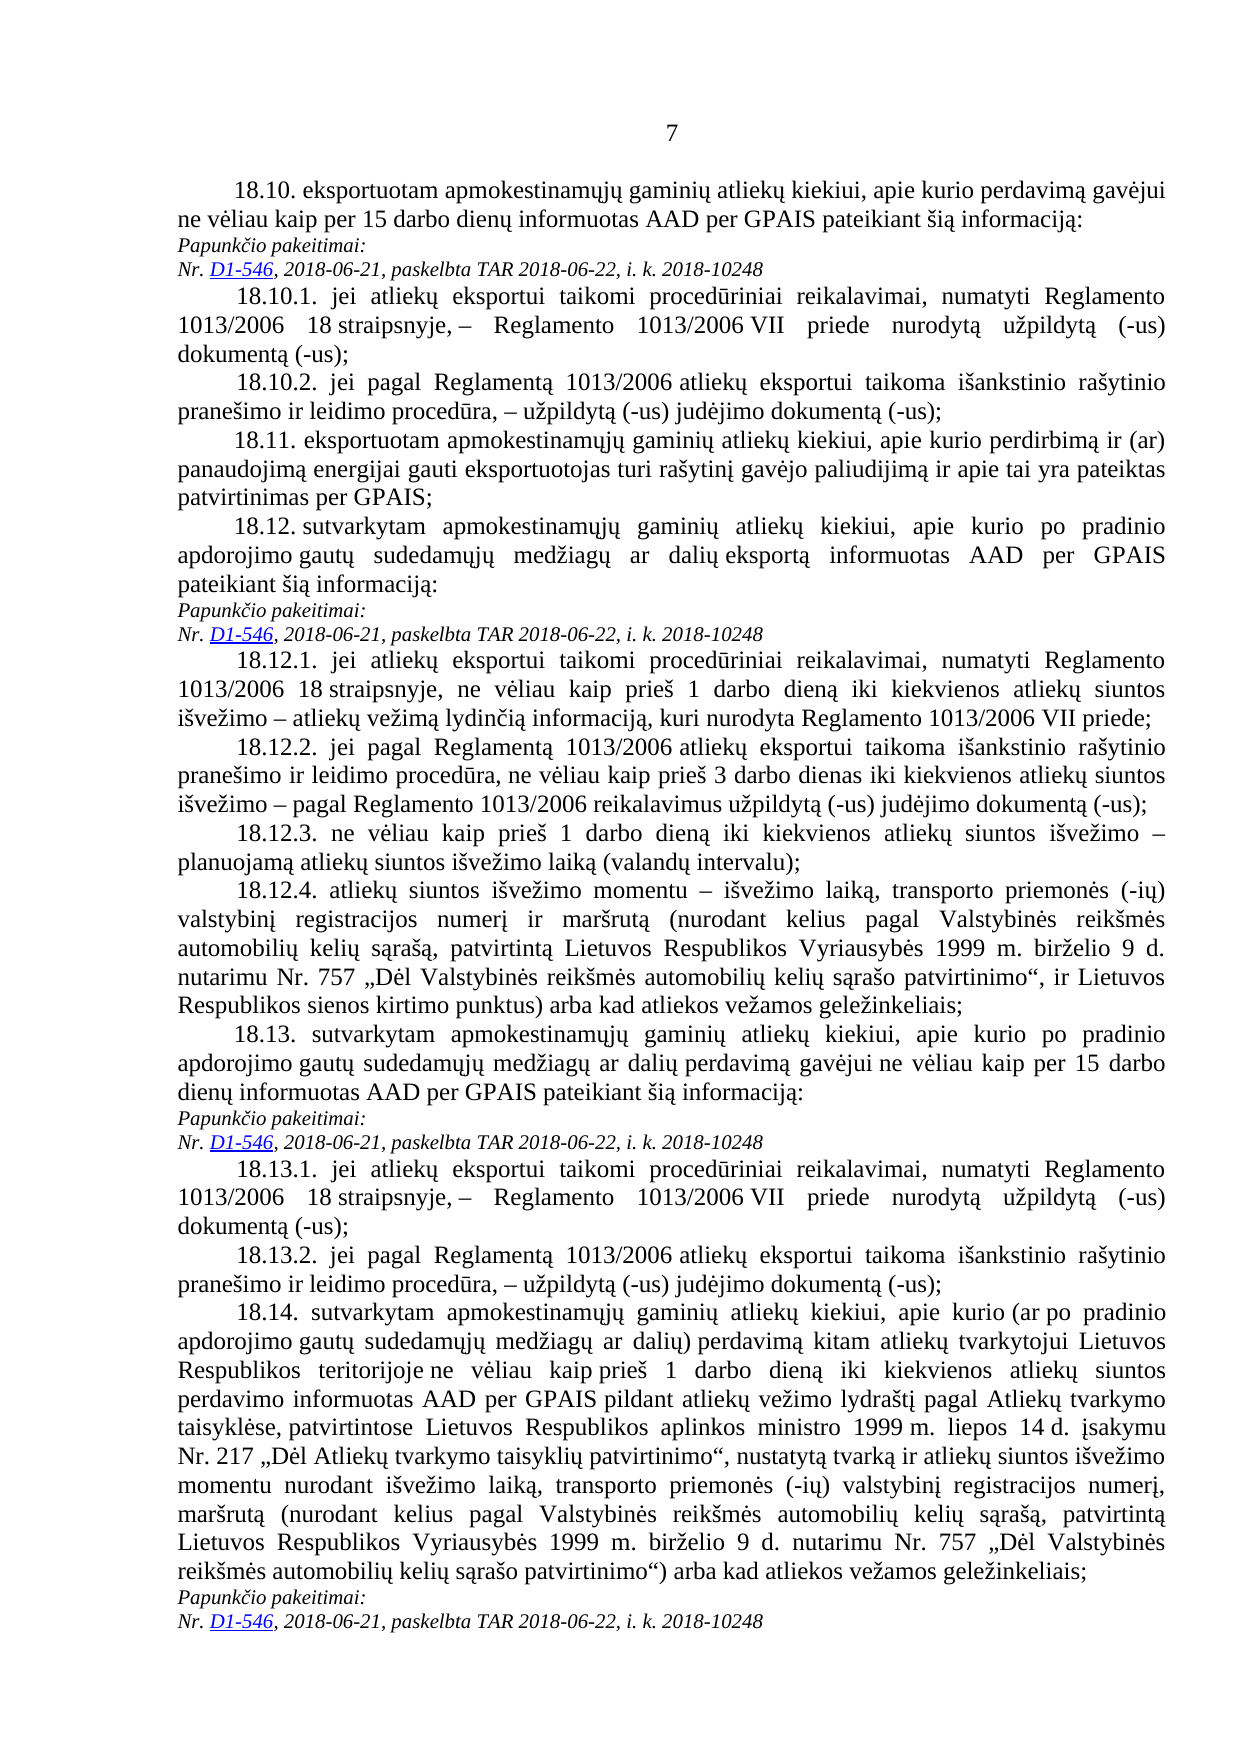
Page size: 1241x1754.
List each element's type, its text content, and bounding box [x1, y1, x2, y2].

text Nr. D1-546, 2018-06-21, paskelbta TAR 2018-06-22, i. k. 2018-10248 [177, 257, 1166, 281]
text Nr. D1-546, 2018-06-21, paskelbta TAR 2018-06-22, i. k. 2018-10248 [177, 1130, 1166, 1154]
text 18.12.1. jei atliekų eksportui taikomi procedūriniai reikalavimai, numatyti Reglamento 1013/2006 18 straipsnyje, ne vėliau kaip prieš 1 darbo dieną iki kiekvienos atliekų siuntos išvežimo – atliekų vežimą lydinčią informaciją, kuri nurodyta Reglamento 1013/2006 VII priede; [177, 646, 1166, 732]
text 18.11. eksportuotam apmokestinamųjų gaminių atliekų kiekiui, apie kurio perdirbimą ir (ar) panaudojimą energijai gauti eksportuotojas turi rašytinį gavėjo paliudijimą ir apie tai yra pateiktas patvirtinimas per GPAIS; [177, 425, 1166, 511]
text 18.12.2. jei pagal Reglamentą 1013/2006 atliekų eksportui taikoma išankstinio rašytinio pranešimo ir leidimo procedūra, ne vėliau kaip prieš 3 darbo dienas iki kiekvienos atliekų siuntos išvežimo – pagal Reglamento 1013/2006 reikalavimus užpildytą (-us) judėjimo dokumentą (-us); [177, 732, 1166, 818]
text 18.12.3. ne vėliau kaip prieš 1 darbo dieną iki kiekvienos atliekų siuntos išvežimo –planuojamą atliekų siuntos išvežimo laiką (valandų intervalu); [177, 818, 1166, 876]
text 18.12.4. atliekų siuntos išvežimo momentu – išvežimo laiką, transporto priemonės (-ių) valstybinį registracijos numerį ir maršrutą (nurodant kelius pagal Valstybinės reikšmės automobilių kelių sąrašą, patvirtintą Lietuvos Respublikos Vyriausybės 1999 m. birželio 9 d. nutarimu Nr. 757 „Dėl Valstybinės reikšmės automobilių kelių sąrašo patvirtinimo“, ir Lietuvos Respublikos sienos kirtimo punktus) arba kad atliekos vežamos geležinkeliais; [177, 876, 1166, 1019]
text Papunkčio pakeitimai: [177, 597, 1166, 622]
text 18.12. sutvarkytam apmokestinamųjų gaminių atliekų kiekiui, apie kurio po pradinio apdorojimo gautų sudedamųjų medžiagų ar dalių eksportą informuotas AAD per GPAIS pateikiant šią informaciją: [177, 511, 1166, 597]
text Papunkčio pakeitimai: [177, 1585, 1166, 1609]
text Nr. D1-546, 2018-06-21, paskelbta TAR 2018-06-22, i. k. 2018-10248 [177, 622, 1166, 646]
text 18.10. eksportuotam apmokestinamųjų gaminių atliekų kiekiui, apie kurio perdavimą gavėjui ne vėliau kaip per 15 darbo dienų informuotas AAD per GPAIS pateikiant šią informaciją: [177, 176, 1166, 233]
text 18.10.2. jei pagal Reglamentą 1013/2006 atliekų eksportui taikoma išankstinio rašytinio pranešimo ir leidimo procedūra, – užpildytą (-us) judėjimo dokumentą (-us); [177, 367, 1166, 425]
text 18.10.1. jei atliekų eksportui taikomi procedūriniai reikalavimai, numatyti Reglamento 1013/2006 18 straipsnyje, – Reglamento 1013/2006 VII priede nurodytą užpildytą (-us) dokumentą (-us); [177, 281, 1166, 367]
text Nr. D1-546, 2018-06-21, paskelbta TAR 2018-06-22, i. k. 2018-10248 [177, 1609, 1166, 1633]
text 18.13. sutvarkytam apmokestinamųjų gaminių atliekų kiekiui, apie kurio po pradinio apdorojimo gautų sudedamųjų medžiagų ar dalių perdavimą gavėjui ne vėliau kaip per 15 darbo dienų informuotas AAD per GPAIS pateikiant šią informaciją: [177, 1019, 1166, 1106]
text Papunkčio pakeitimai: [177, 1106, 1166, 1130]
text 18.13.2. jei pagal Reglamentą 1013/2006 atliekų eksportui taikoma išankstinio rašytinio pranešimo ir leidimo procedūra, – užpildytą (-us) judėjimo dokumentą (-us); [177, 1240, 1166, 1297]
text 18.13.1. jei atliekų eksportui taikomi procedūriniai reikalavimai, numatyti Reglamento 1013/2006 18 straipsnyje, – Reglamento 1013/2006 VII priede nurodytą užpildytą (-us) dokumentą (-us); [177, 1154, 1166, 1240]
text 18.14. sutvarkytam apmokestinamųjų gaminių atliekų kiekiui, apie kurio (ar po pradinio apdorojimo gautų sudedamųjų medžiagų ar dalių) perdavimą kitam atliekų tvarkytojui Lietuvos Respublikos teritorijoje ne vėliau kaip prieš 1 darbo dieną iki kiekvienos atliekų siuntos perdavimo informuotas AAD per GPAIS pildant atliekų vežimo lydraštį pagal Atliekų tvarkymo taisyklėse, patvirtintose Lietuvos Respublikos aplinkos ministro 1999 m. liepos 14 d. įsakymu Nr. 217 „Dėl Atliekų tvarkymo taisyklių patvirtinimo“, nustatytą tvarką ir atliekų siuntos išvežimo momentu nurodant išvežimo laiką, transporto priemonės (-ių) valstybinį registracijos numerį, maršrutą (nurodant kelius pagal Valstybinės reikšmės automobilių kelių sąrašą, patvirtintą Lietuvos Respublikos Vyriausybės 1999 m. birželio 9 d. nutarimu Nr. 757 „Dėl Valstybinės reikšmės automobilių kelių sąrašo patvirtinimo“) arba kad atliekos vežamos geležinkeliais; [177, 1297, 1166, 1585]
text Papunkčio pakeitimai: [177, 233, 1166, 257]
